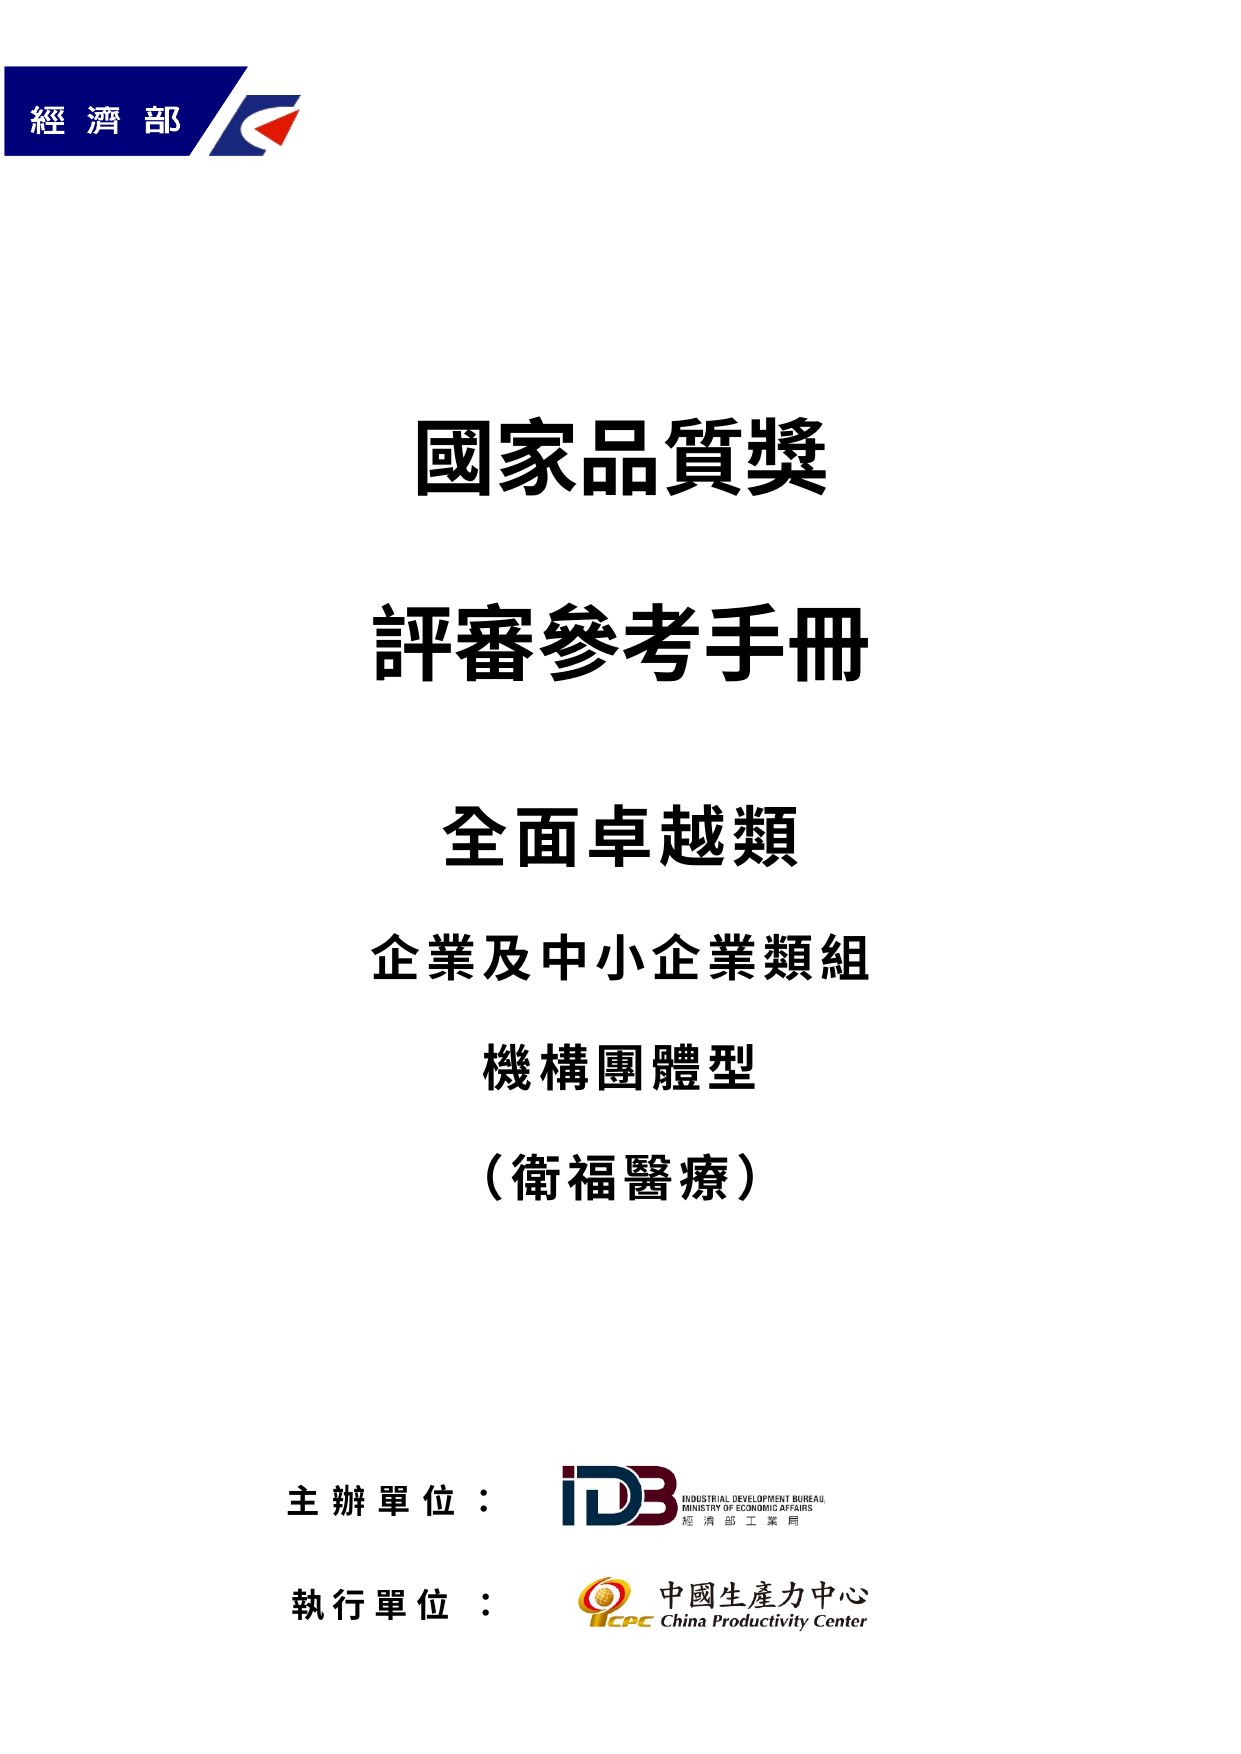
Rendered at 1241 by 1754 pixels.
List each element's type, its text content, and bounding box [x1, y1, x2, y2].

text 執行單位： [287, 1561, 1151, 1623]
text 國家品質獎 [89, 405, 1151, 509]
text 全面卓越類 [89, 784, 1151, 881]
text [671, 1475, 1151, 1523]
text 主辦單位： [287, 1475, 623, 1523]
text [628, 1476, 665, 1523]
text 企業及中小企業類組 [89, 918, 1151, 991]
text 機構團體型 [89, 1028, 1151, 1100]
text 評審參考手冊 [89, 565, 1151, 690]
text （衛福醫療） [89, 1138, 1151, 1210]
